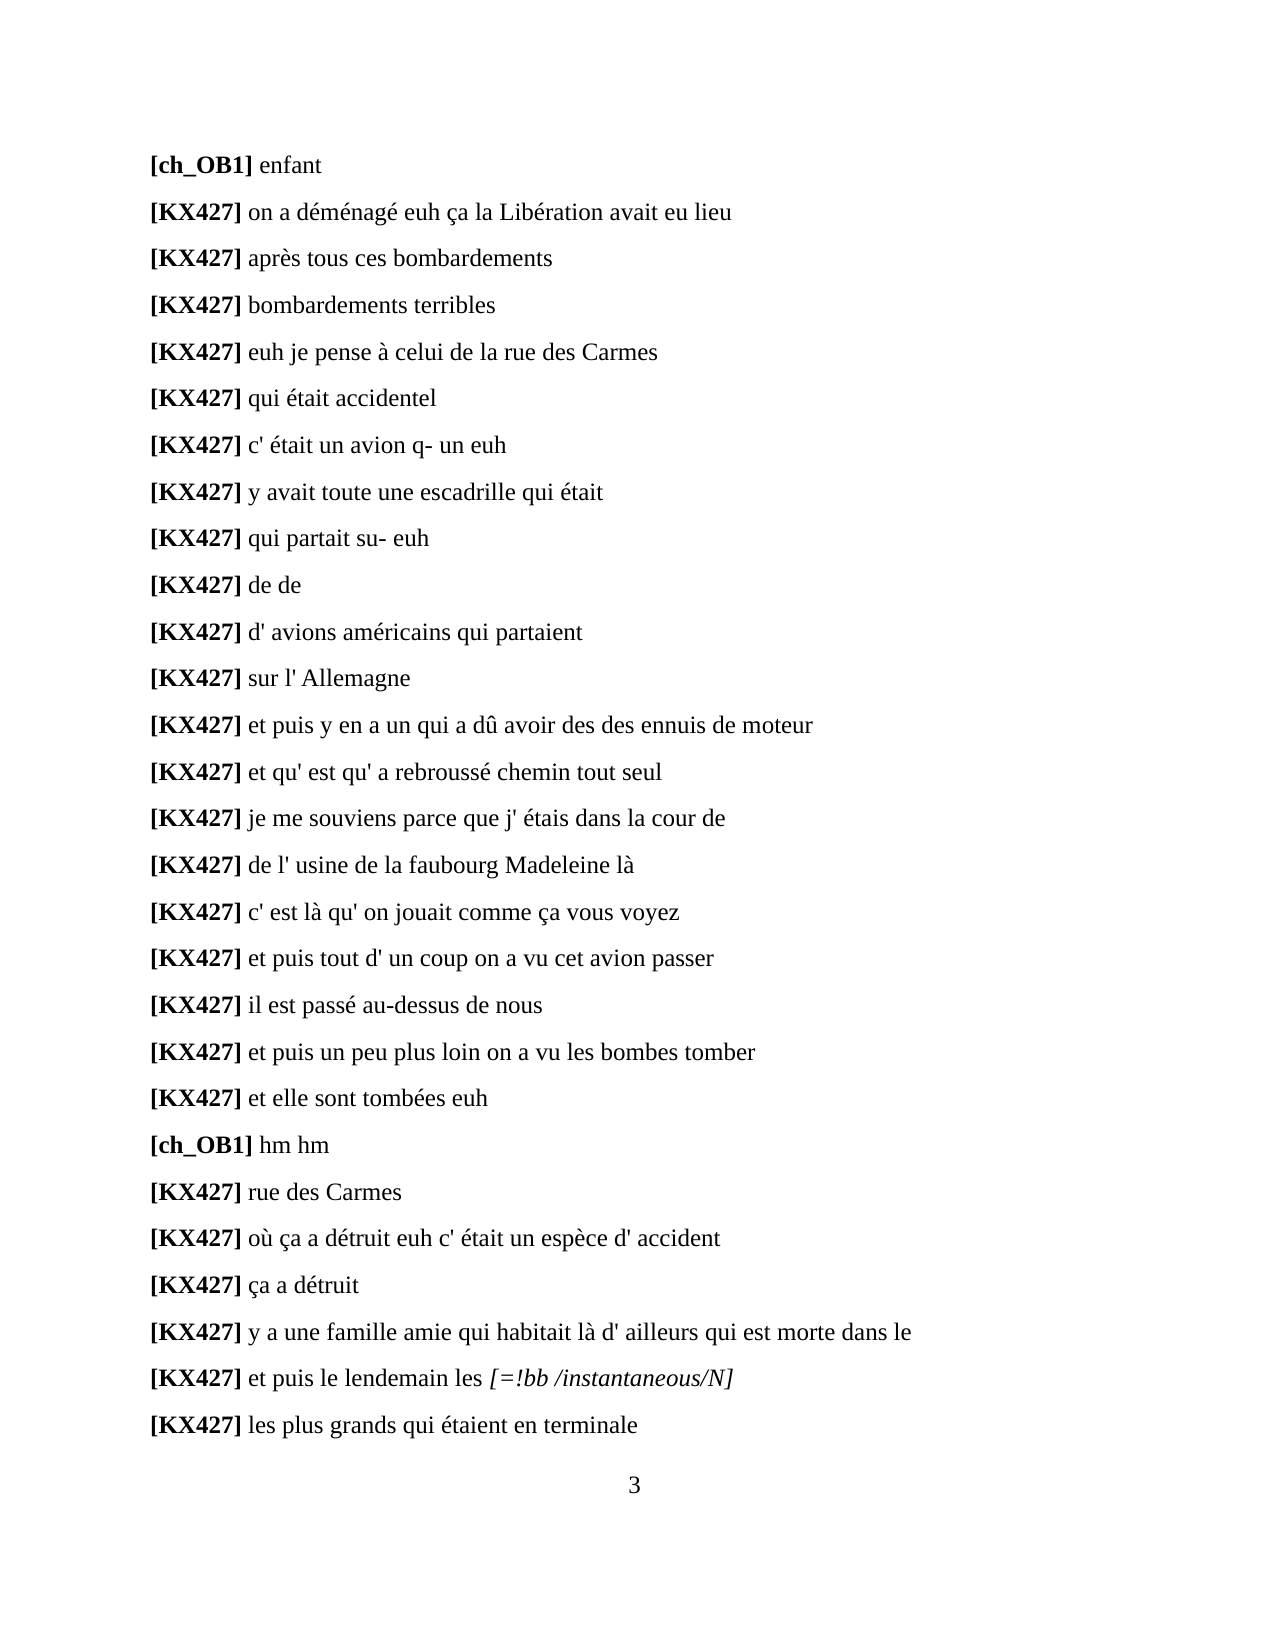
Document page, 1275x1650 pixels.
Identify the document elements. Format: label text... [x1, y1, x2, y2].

text [KX427] qui était accidentel [150, 383, 1125, 412]
text [KX427] et puis y en a un qui a dû avoir des des ennuis de moteur [150, 710, 1125, 739]
text [KX427] euh je pense à celui de la rue des Carmes [150, 337, 1125, 365]
text [KX427] y a une famille amie qui habitait là d' ailleurs qui est morte dans le [150, 1317, 1125, 1345]
text [KX427] il est passé au-dessus de nous [150, 990, 1125, 1019]
text [KX427] bombardements terribles [150, 290, 1125, 319]
text [KX427] d' avions américains qui partaient [150, 617, 1125, 645]
text [KX427] on a déménagé euh ça la Libération avait eu lieu [150, 197, 1125, 225]
text [KX427] et elle sont tombées euh [150, 1083, 1125, 1112]
text [KX427] de l' usine de la faubourg Madeleine là [150, 850, 1125, 879]
text [KX427] et puis le lendemain les [=!bb /instantaneous/N] [150, 1363, 1125, 1392]
text [KX427] les plus grands qui étaient en terminale [150, 1410, 1125, 1439]
text [KX427] je me souviens parce que j' étais dans la cour de [150, 803, 1125, 832]
text [KX427] y avait toute une escadrille qui était [150, 477, 1125, 505]
text [KX427] rue des Carmes [150, 1177, 1125, 1205]
text [KX427] après tous ces bombardements [150, 243, 1125, 272]
text [KX427] c' était un avion q- un euh [150, 430, 1125, 459]
text [ch_OB1] enfant [150, 150, 1125, 179]
text [KX427] et puis un peu plus loin on a vu les bombes tomber [150, 1037, 1125, 1065]
text [KX427] et qu' est qu' a rebroussé chemin tout seul [150, 757, 1125, 785]
text [KX427] ça a détruit [150, 1270, 1125, 1299]
text [KX427] et puis tout d' un coup on a vu cet avion passer [150, 943, 1125, 972]
text [ch_OB1] hm hm [150, 1130, 1125, 1159]
text [KX427] sur l' Allemagne [150, 663, 1125, 692]
text [KX427] c' est là qu' on jouait comme ça vous voyez [150, 897, 1125, 925]
text [KX427] de de [150, 570, 1125, 599]
text [KX427] qui partait su- euh [150, 523, 1125, 552]
text [KX427] où ça a détruit euh c' était un espèce d' accident [150, 1223, 1125, 1252]
